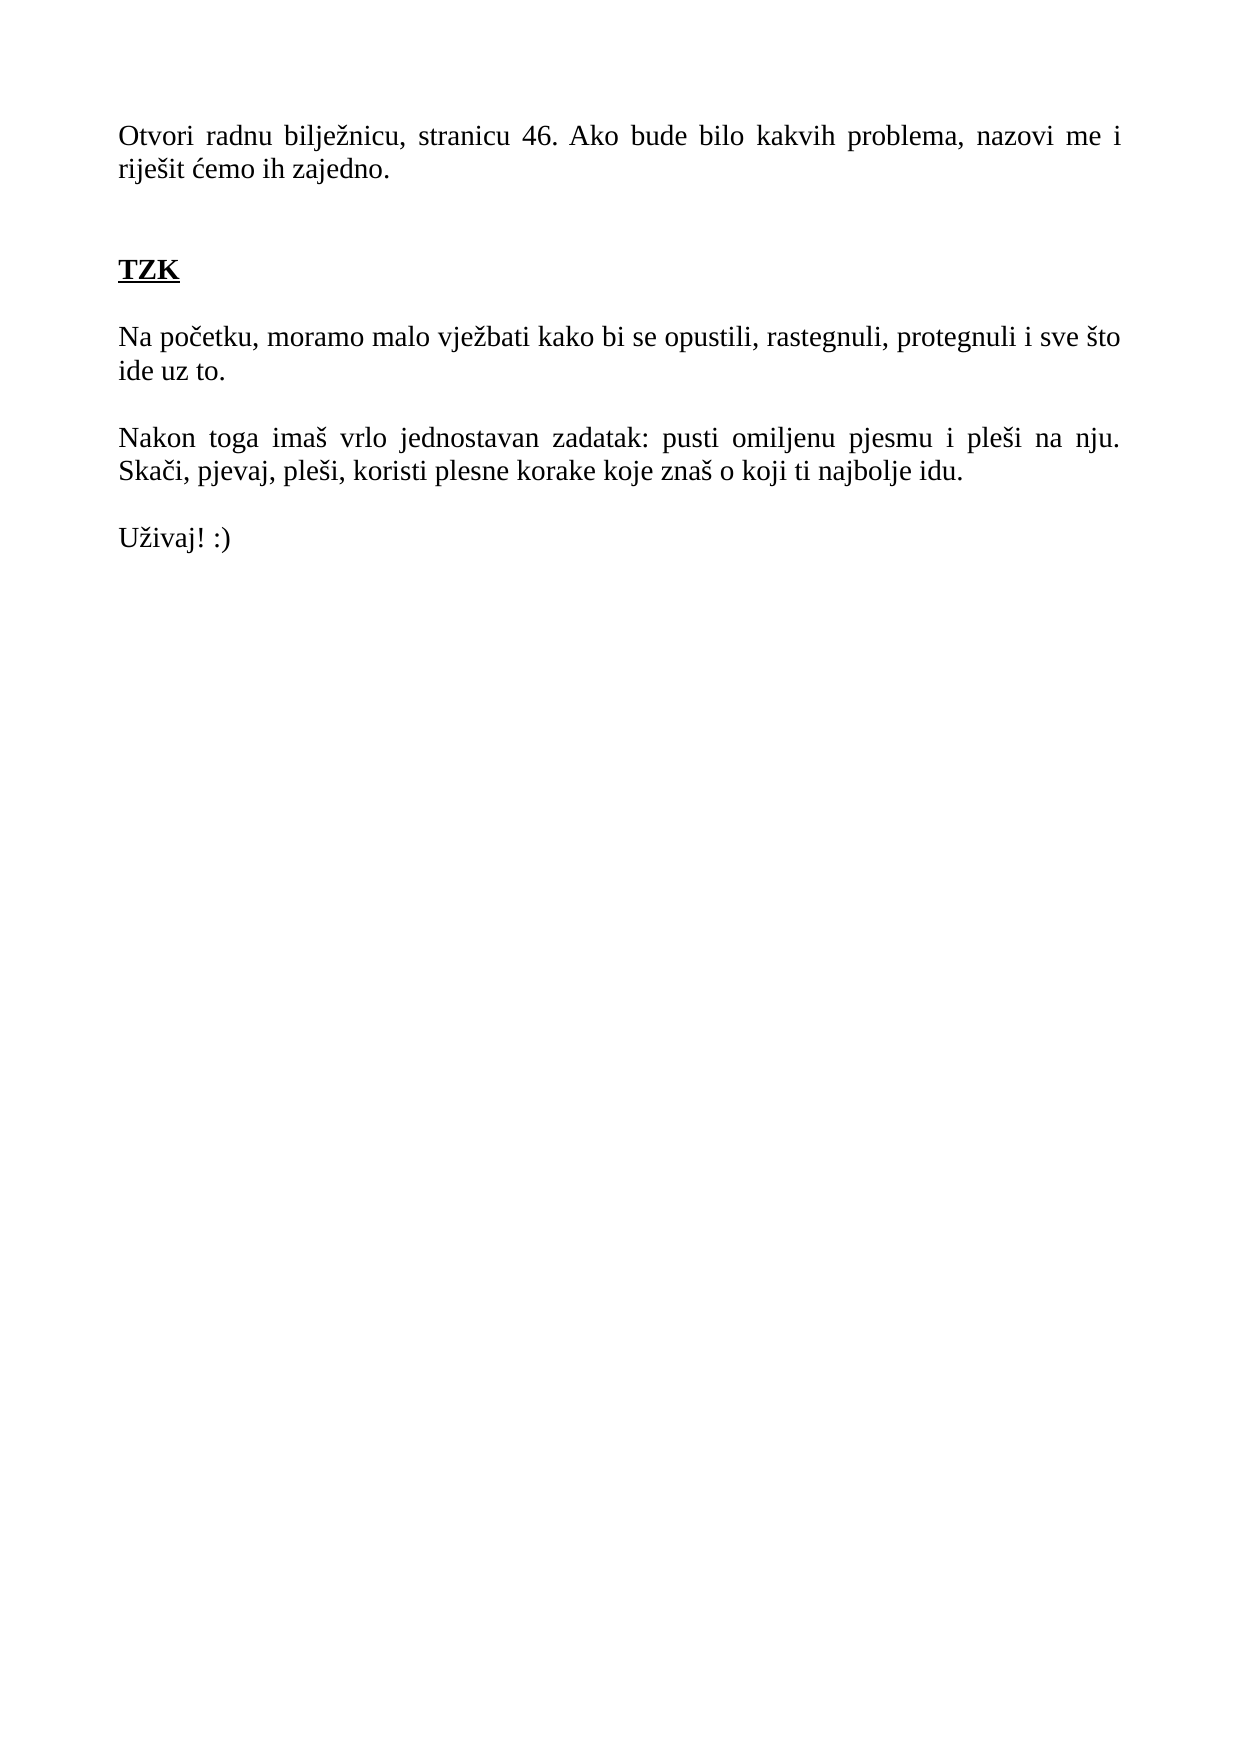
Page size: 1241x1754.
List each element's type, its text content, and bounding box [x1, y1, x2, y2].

text TZK [118, 252, 1122, 286]
text Nakon toga imaš vrlo jednostavan zadatak: pusti omiljenu pjesmu i pleši na nju. Skači, pjevaj, pleši, koristi plesne korake koje znaš o koji ti najbolje idu. [118, 420, 1122, 487]
text Uživaj! :) [118, 521, 1122, 554]
text Otvori radnu bilježnicu, stranicu 46. Ako bude bilo kakvih problema, nazovi me i riješit ćemo ih zajedno. [118, 118, 1122, 185]
text Na početku, moramo malo vježbati kako bi se opustili, rastegnuli, protegnuli i sve što ide uz to. [118, 319, 1122, 386]
